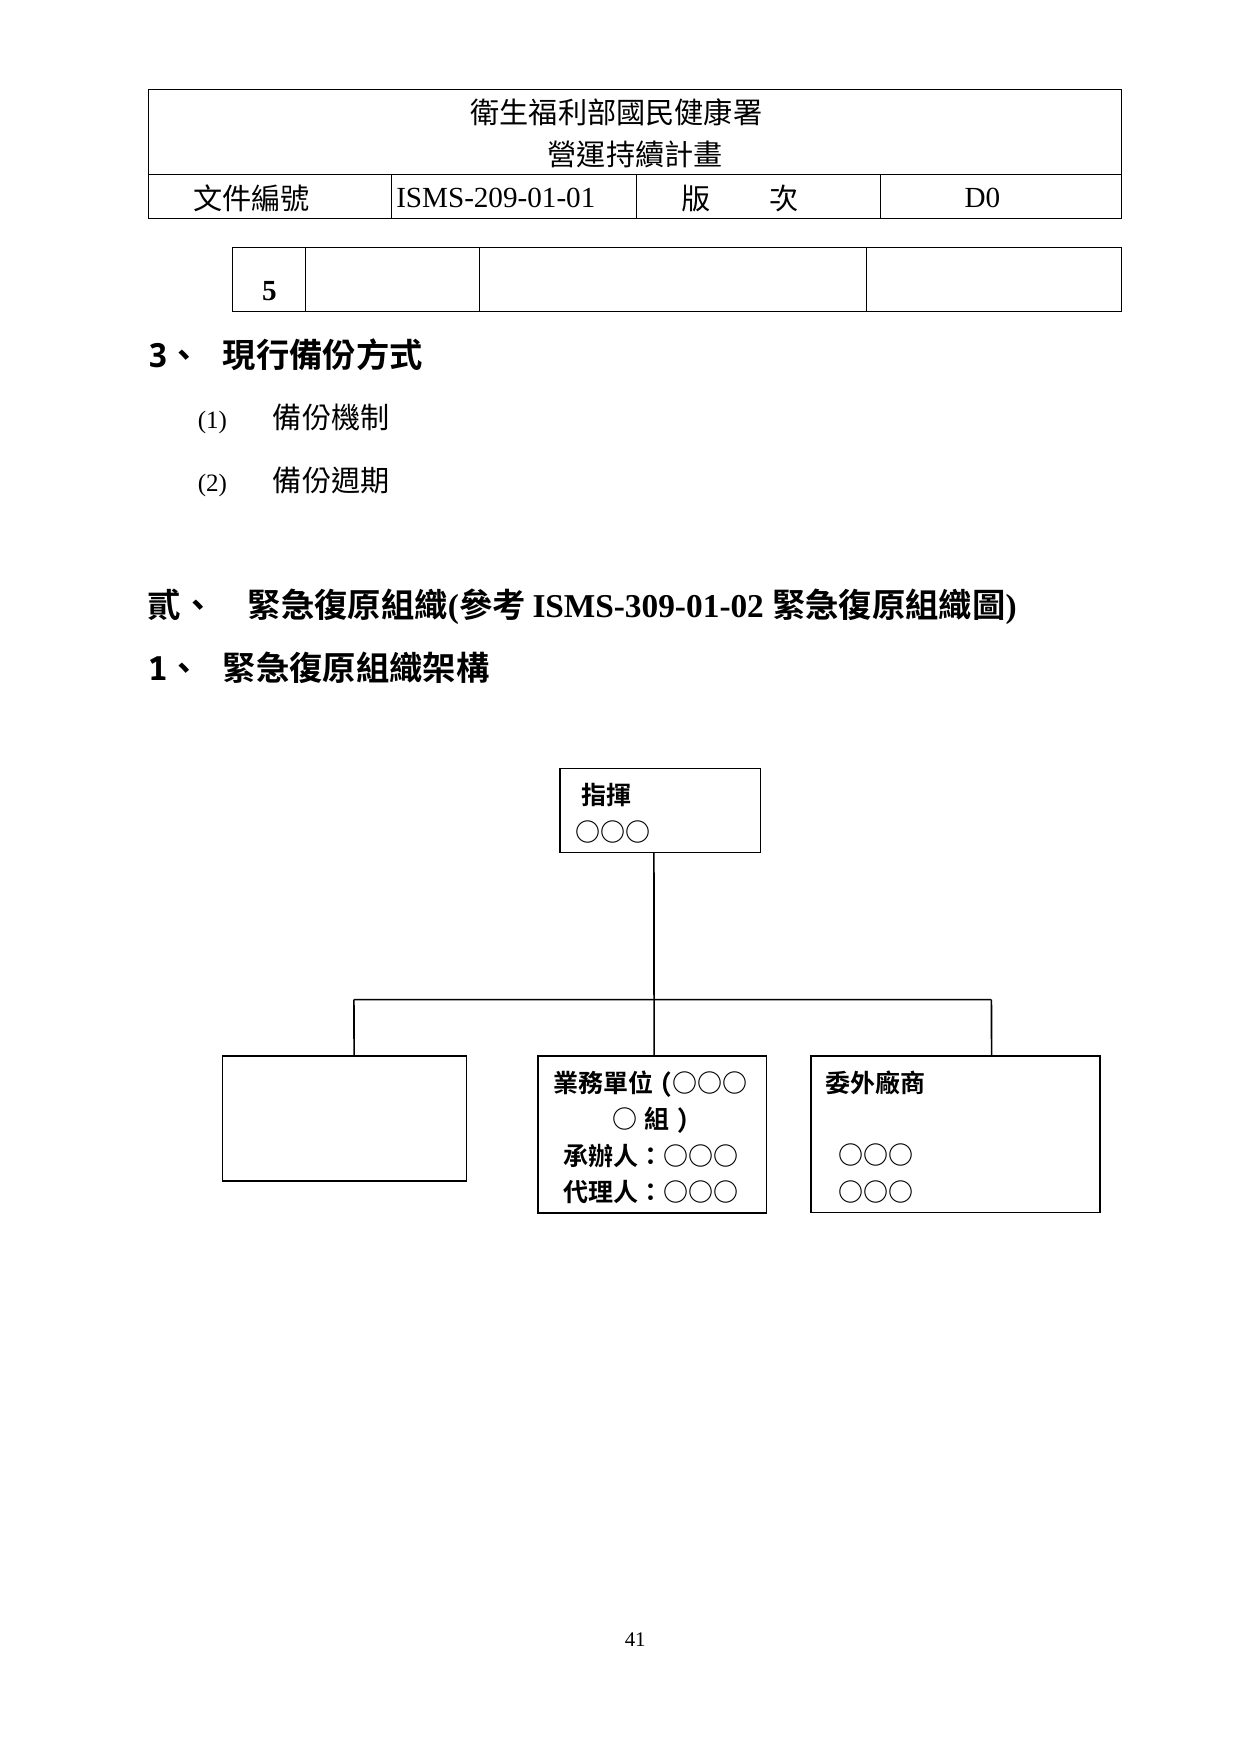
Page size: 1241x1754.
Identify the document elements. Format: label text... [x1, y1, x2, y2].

list 緊急復原組織架構 [148, 624, 1122, 687]
list 備份機制 [198, 374, 1122, 437]
table_cell 5 [233, 248, 305, 311]
list 備份週期 [198, 437, 1122, 499]
list 現行備份方式 [148, 312, 1122, 374]
table_cell [306, 248, 479, 311]
table_cell [867, 248, 1121, 311]
table_cell [480, 248, 866, 311]
list 緊急復原組織(參考ISMS-309-01-02 緊急復原組織圖) [148, 562, 1122, 624]
